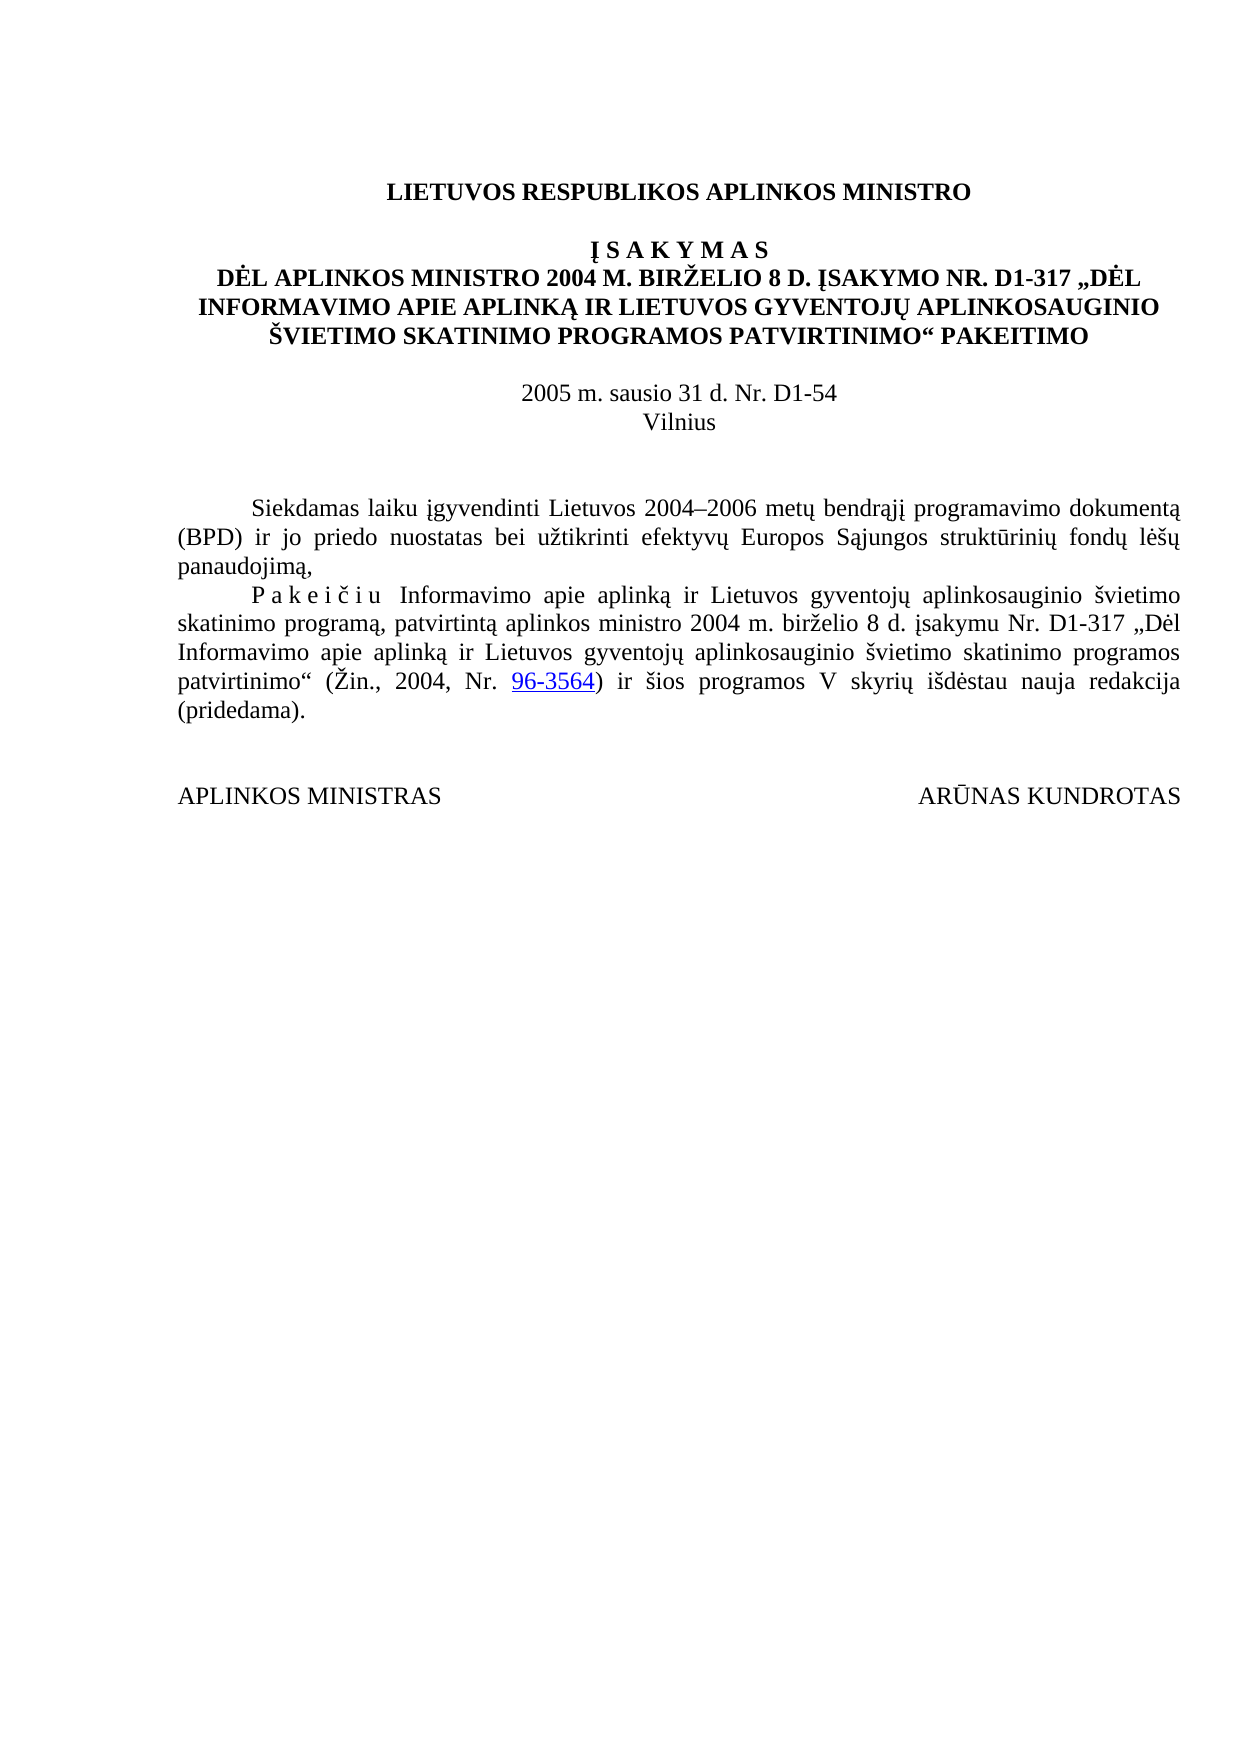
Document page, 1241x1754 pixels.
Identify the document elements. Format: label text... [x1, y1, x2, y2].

text APLINKOS MINISTRAS ARŪNAS KUNDROTAS [177, 781, 1181, 810]
text LIETUVOS RESPUBLIKOS APLINKOS MINISTRO [177, 177, 1181, 206]
text Į S A K Y M A S [177, 235, 1181, 263]
text Vilnius [177, 407, 1181, 436]
text DĖL APLINKOS MINISTRO 2004 M. BIRŽELIO 8 D. ĮSAKYMO NR. D1-317 „DĖL INFORMAVIMO APIE APLINKĄ IR LIETUVOS GYVENTOJŲ APLINKOSAUGINIO ŠVIETIMO SKATINIMO PROGRAMOS PATVIRTINIMO“ PAKEITIMO [177, 263, 1181, 350]
text 2005 m. sausio 31 d. Nr. D1-54 [177, 378, 1181, 407]
text Siekdamas laiku įgyvendinti Lietuvos 2004–2006 metų bendrąjį programavimo dokumentą (BPD) ir jo priedo nuostatas bei užtikrinti efektyvų Europos Sąjungos struktūrinių fondų lėšų panaudojimą, [177, 493, 1181, 580]
text Pakeičiu Informavimo apie aplinką ir Lietuvos gyventojų aplinkosauginio švietimo skatinimo programą, patvirtintą aplinkos ministro 2004 m. birželio 8 d. įsakymu Nr. D1-317 „Dėl Informavimo apie aplinką ir Lietuvos gyventojų aplinkosauginio švietimo skatinimo programos patvirtinimo“ (Žin., 2004, Nr. 96-3564) ir šios programos V skyrių išdėstau nauja redakcija (pridedama). [177, 580, 1181, 723]
